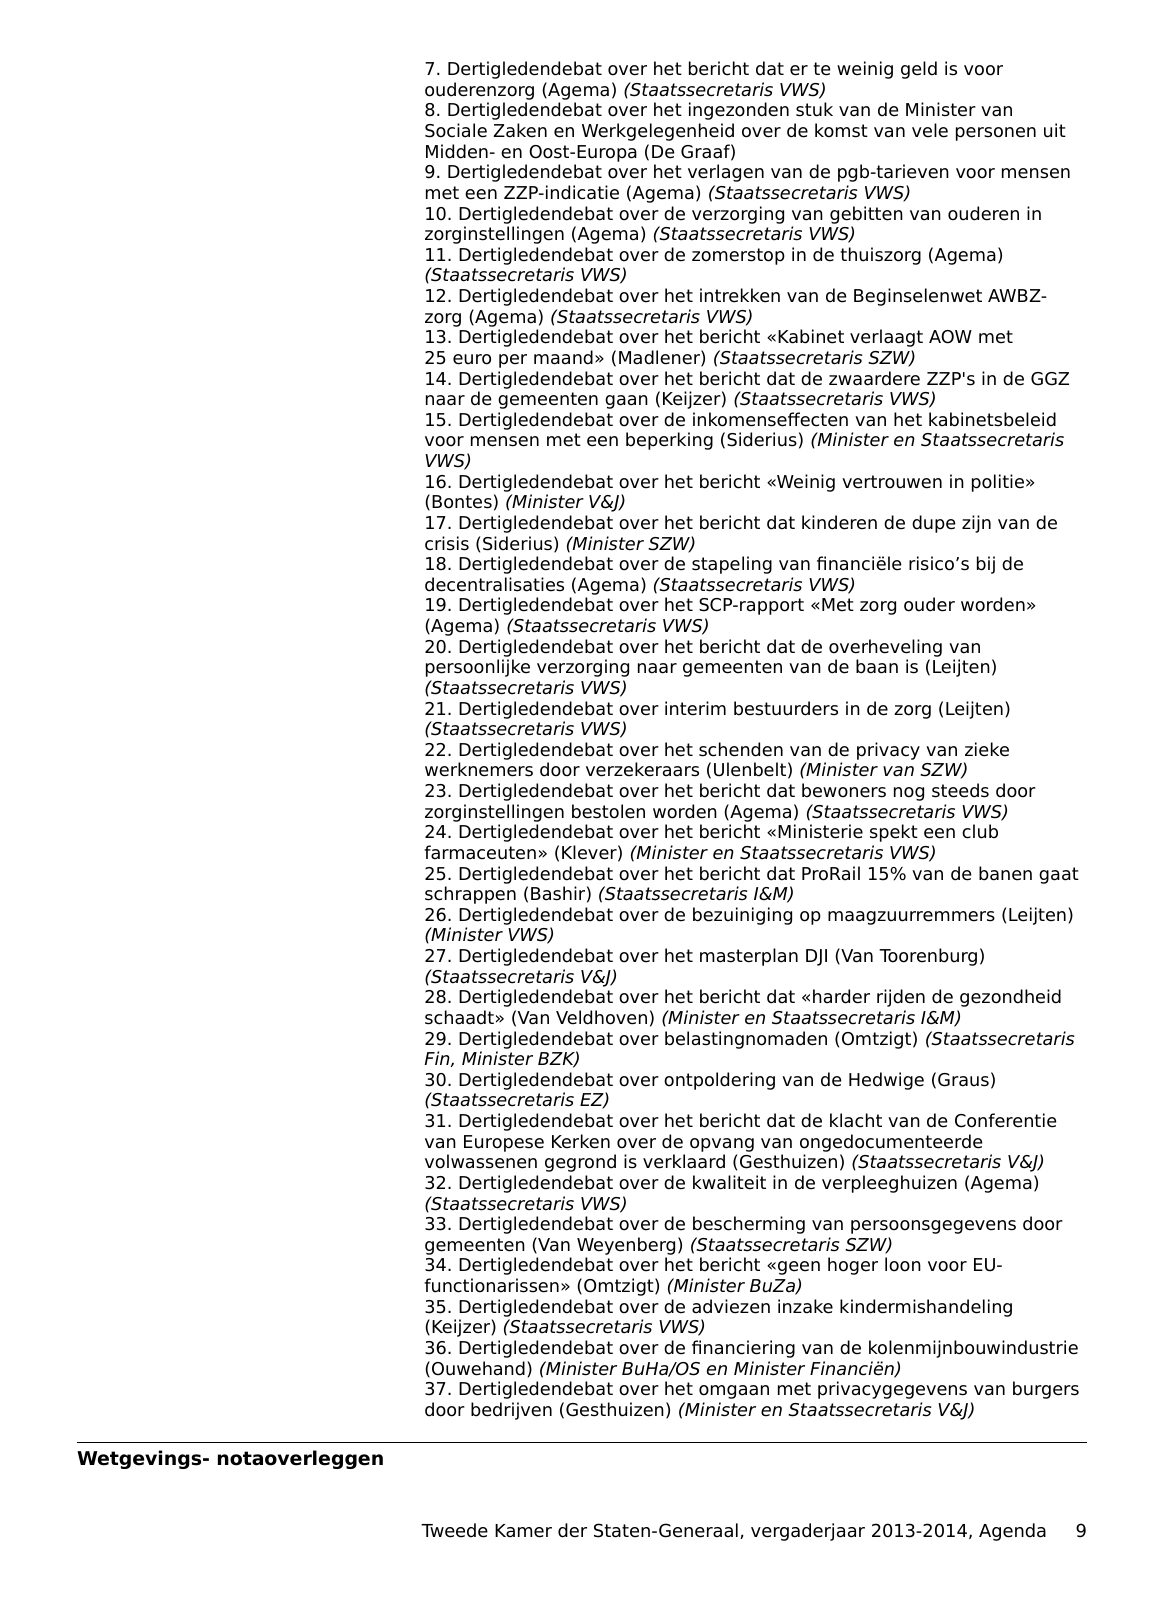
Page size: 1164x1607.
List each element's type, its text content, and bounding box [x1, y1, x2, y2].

table_cell [77, 946, 401, 987]
table_cell [77, 637, 401, 698]
table_cell 36. Dertigledendebat over de financiering van de kolenmijnbouwindustrie (Ouwehand) (Minister BuHa/OS en Minister Financiën) [418, 1338, 1087, 1379]
table_cell [401, 822, 418, 863]
table_cell [77, 1379, 401, 1420]
table_cell [77, 327, 401, 368]
table_cell 16. Dertigledendebat over het bericht «Weinig vertrouwen in politie» (Bontes) (Minister V&J) [418, 472, 1087, 513]
table_cell [401, 1214, 418, 1255]
table_cell 28. Dertigledendebat over het bericht dat «harder rijden de gezondheid schaadt» (Van Veldhoven) (Minister en Staatssecretaris I&M) [418, 987, 1087, 1028]
table_cell [401, 245, 418, 286]
table_cell 10. Dertigledendebat over de verzorging van gebitten van ouderen in zorginstellingen (Agema) (Staatssecretaris VWS) [418, 204, 1087, 245]
table_cell [77, 204, 401, 245]
table_cell [401, 513, 418, 554]
table_cell 35. Dertigledendebat over de adviezen inzake kindermishandeling (Keijzer) (Staatssecretaris VWS) [418, 1297, 1087, 1338]
table_cell 26. Dertigledendebat over de bezuiniging op maagzuurremmers (Leijten) (Minister VWS) [418, 905, 1087, 946]
table_cell [77, 245, 401, 286]
table_cell [401, 987, 418, 1028]
table_cell 33. Dertigledendebat over de bescherming van persoonsgegevens door gemeenten (Van Weyenberg) (Staatssecretaris SZW) [418, 1214, 1087, 1255]
table_cell [77, 781, 401, 822]
table_cell [77, 1173, 401, 1214]
table_cell [77, 1214, 401, 1255]
table_cell [401, 327, 418, 368]
table_cell 27. Dertigledendebat over het masterplan DJI (Van Toorenburg) (Staatssecretaris V&J) [418, 946, 1087, 987]
table_header [418, 1443, 1087, 1470]
table_cell [401, 595, 418, 637]
table_cell 32. Dertigledendebat over de kwaliteit in de verpleeghuizen (Agema) (Staatssecretaris VWS) [418, 1173, 1087, 1214]
table_cell [77, 1029, 401, 1070]
table_cell 21. Dertigledendebat over interim bestuurders in de zorg (Leijten) (Staatssecretaris VWS) [418, 699, 1087, 740]
table_cell 12. Dertigledendebat over het intrekken van de Beginselenwet AWBZ-zorg (Agema) (Staatssecretaris VWS) [418, 286, 1087, 327]
table_cell [401, 1255, 418, 1297]
table_cell [401, 100, 418, 162]
table_cell [77, 472, 401, 513]
table_cell [77, 595, 401, 637]
table_cell 25. Dertigledendebat over het bericht dat ProRail 15% van de banen gaat schrappen (Bashir) (Staatssecretaris I&M) [418, 864, 1087, 905]
table_cell [77, 905, 401, 946]
table_cell 18. Dertigledendebat over de stapeling van financiële risico’s bij de decentralisaties (Agema) (Staatssecretaris VWS) [418, 554, 1087, 595]
table_cell 23. Dertigledendebat over het bericht dat bewoners nog steeds door zorginstellingen bestolen worden (Agema) (Staatssecretaris VWS) [418, 781, 1087, 822]
table_header Wetgevings- notaoverleggen [77, 1443, 401, 1470]
table_cell 29. Dertigledendebat over belastingnomaden (Omtzigt) (Staatssecretaris Fin, Minister BZK) [418, 1029, 1087, 1070]
table_cell 37. Dertigledendebat over het omgaan met privacygegevens van burgers door bedrijven (Gesthuizen) (Minister en Staatssecretaris V&J) [418, 1379, 1087, 1420]
table_cell [401, 59, 418, 100]
table_cell [77, 410, 401, 472]
table_cell [77, 864, 401, 905]
table_cell 13. Dertigledendebat over het bericht «Kabinet verlaagt AOW met 25 euro per maand» (Madlener) (Staatssecretaris SZW) [418, 327, 1087, 368]
table_cell [401, 286, 418, 327]
table_cell [401, 369, 418, 410]
table_cell [401, 1173, 418, 1214]
table_cell [77, 1070, 401, 1111]
table_cell [77, 162, 401, 203]
table_cell 8. Dertigledendebat over het ingezonden stuk van de Minister van Sociale Zaken en Werkgelegenheid over de komst van vele personen uit Midden- en Oost-Europa (De Graaf) [418, 100, 1087, 162]
table_cell [77, 1338, 401, 1379]
table_cell [77, 822, 401, 863]
table_cell [401, 905, 418, 946]
table_cell 34. Dertigledendebat over het bericht «geen hoger loon voor EU-functionarissen» (Omtzigt) (Minister BuZa) [418, 1255, 1087, 1297]
table_cell [401, 1297, 418, 1338]
table_cell [401, 1111, 418, 1173]
table_cell [77, 513, 401, 554]
table_cell 20. Dertigledendebat over het bericht dat de overheveling van persoonlijke verzorging naar gemeenten van de baan is (Leijten) (Staatssecretaris VWS) [418, 637, 1087, 698]
table_cell [401, 864, 418, 905]
table_cell [77, 699, 401, 740]
table_cell [77, 59, 401, 100]
table_cell [77, 369, 401, 410]
table_cell [77, 1111, 401, 1173]
table_cell 15. Dertigledendebat over de inkomenseffecten van het kabinetsbeleid voor mensen met een beperking (Siderius) (Minister en Staatssecretaris VWS) [418, 410, 1087, 472]
table_cell [77, 1255, 401, 1297]
table_cell [401, 740, 418, 781]
table_cell 24. Dertigledendebat over het bericht «Ministerie spekt een club farmaceuten» (Klever) (Minister en Staatssecretaris VWS) [418, 822, 1087, 863]
table_cell [401, 472, 418, 513]
table_cell [401, 1029, 418, 1070]
table_cell 22. Dertigledendebat over het schenden van de privacy van zieke werknemers door verzekeraars (Ulenbelt) (Minister van SZW) [418, 740, 1087, 781]
table_cell 17. Dertigledendebat over het bericht dat kinderen de dupe zijn van de crisis (Siderius) (Minister SZW) [418, 513, 1087, 554]
table_cell [401, 410, 418, 472]
table_cell [401, 204, 418, 245]
table_cell 31. Dertigledendebat over het bericht dat de klacht van de Conferentie van Europese Kerken over de opvang van ongedocumenteerde volwassenen gegrond is verklaard (Gesthuizen) (Staatssecretaris V&J) [418, 1111, 1087, 1173]
table_cell [401, 637, 418, 698]
table_cell 9. Dertigledendebat over het verlagen van de pgb-tarieven voor mensen met een ZZP-indicatie (Agema) (Staatssecretaris VWS) [418, 162, 1087, 203]
table_cell [401, 1338, 418, 1379]
table_cell 19. Dertigledendebat over het SCP-rapport «Met zorg ouder worden» (Agema) (Staatssecretaris VWS) [418, 595, 1087, 637]
table_cell [77, 1297, 401, 1338]
table_cell [401, 162, 418, 203]
table_cell 11. Dertigledendebat over de zomerstop in de thuiszorg (Agema) (Staatssecretaris VWS) [418, 245, 1087, 286]
table_cell [401, 699, 418, 740]
table_cell 14. Dertigledendebat over het bericht dat de zwaardere ZZP's in de GGZ naar de gemeenten gaan (Keijzer) (Staatssecretaris VWS) [418, 369, 1087, 410]
table_header [401, 1443, 418, 1470]
table_cell [401, 781, 418, 822]
table_cell [401, 1379, 418, 1420]
table_cell [77, 987, 401, 1028]
table_cell [77, 554, 401, 595]
table_cell [401, 554, 418, 595]
table_cell [401, 946, 418, 987]
table_cell 30. Dertigledendebat over ontpoldering van de Hedwige (Graus) (Staatssecretaris EZ) [418, 1070, 1087, 1111]
table_cell [77, 286, 401, 327]
table_cell [401, 1070, 418, 1111]
table_cell [77, 740, 401, 781]
table_cell [77, 100, 401, 162]
table_cell 7. Dertigledendebat over het bericht dat er te weinig geld is voor ouderenzorg (Agema) (Staatssecretaris VWS) [418, 59, 1087, 100]
